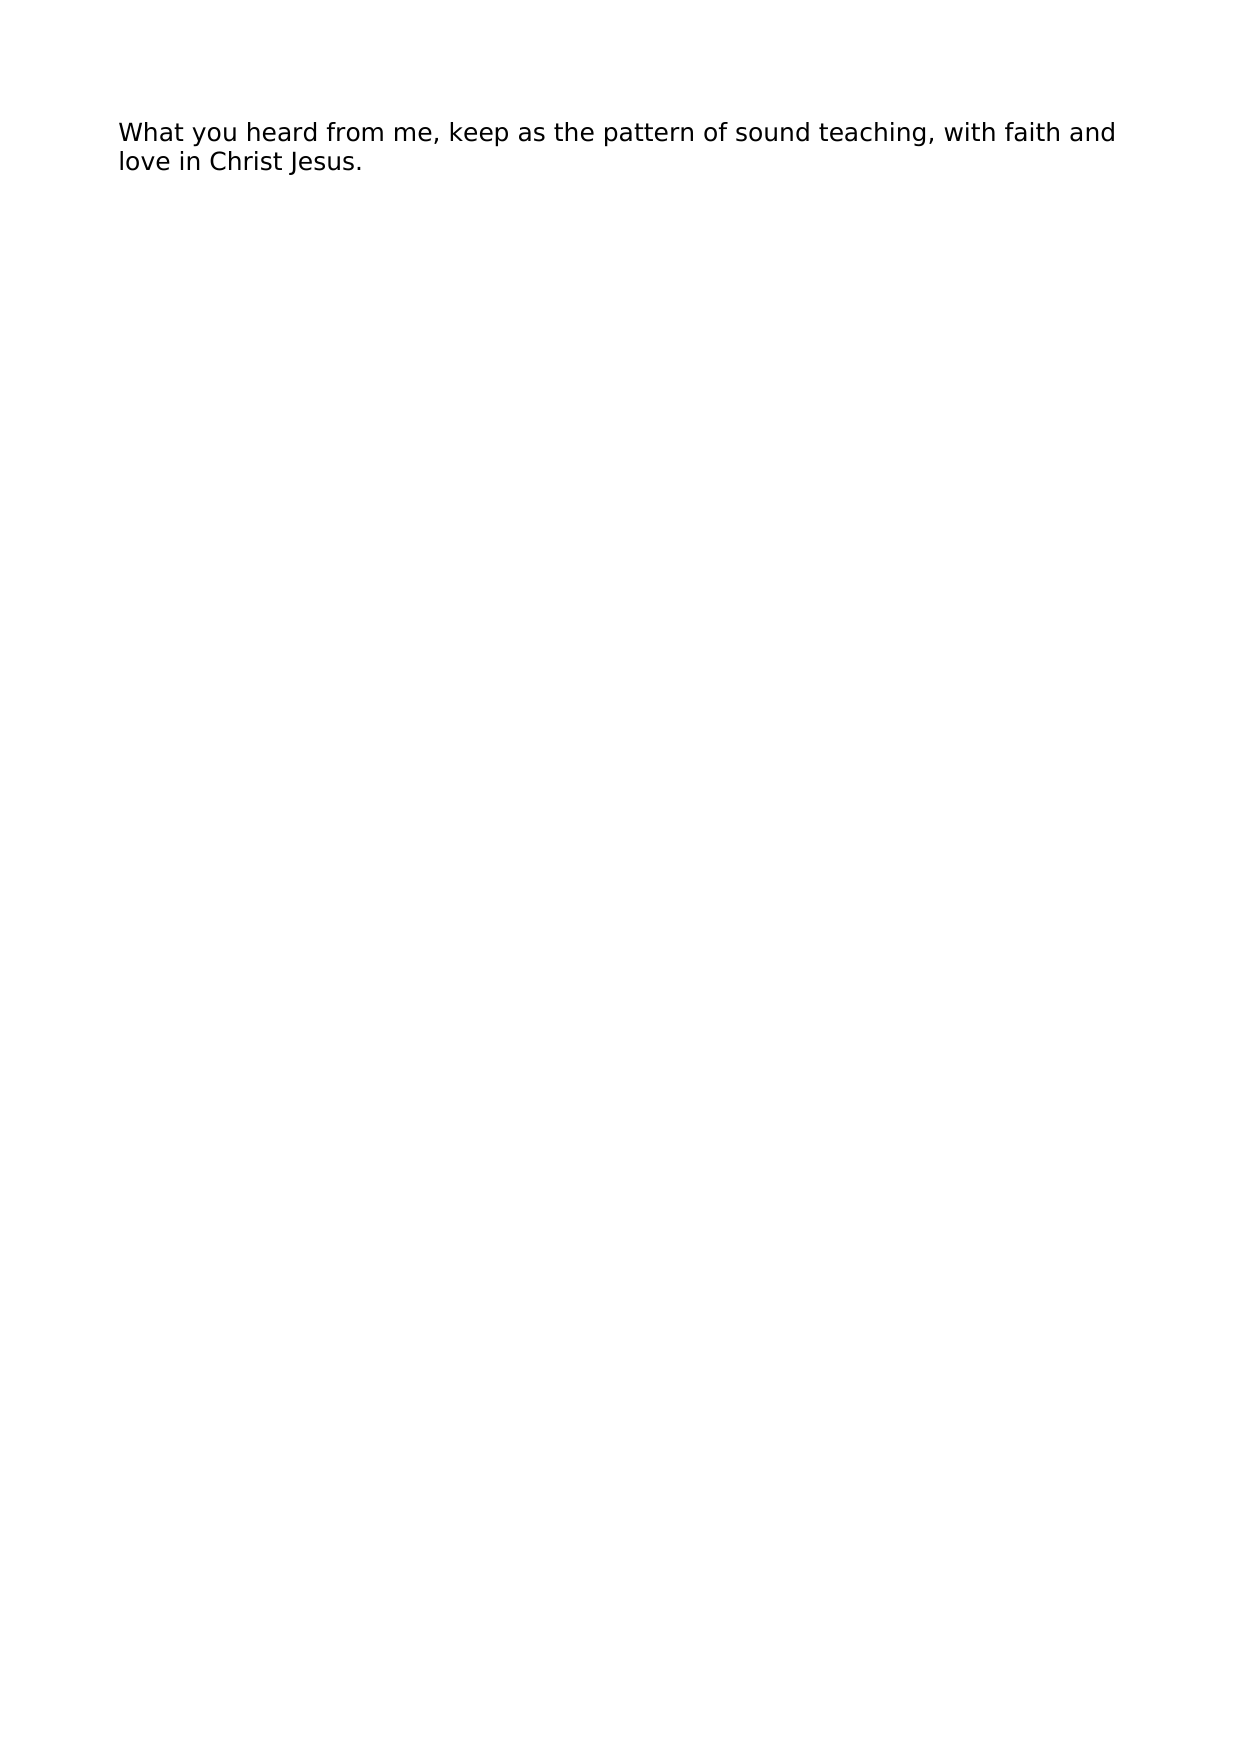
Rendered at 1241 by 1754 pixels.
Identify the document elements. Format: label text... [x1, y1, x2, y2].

text What you heard from me, keep as the pattern of sound teaching, with faith and love in Christ Jesus. [118, 118, 1122, 176]
